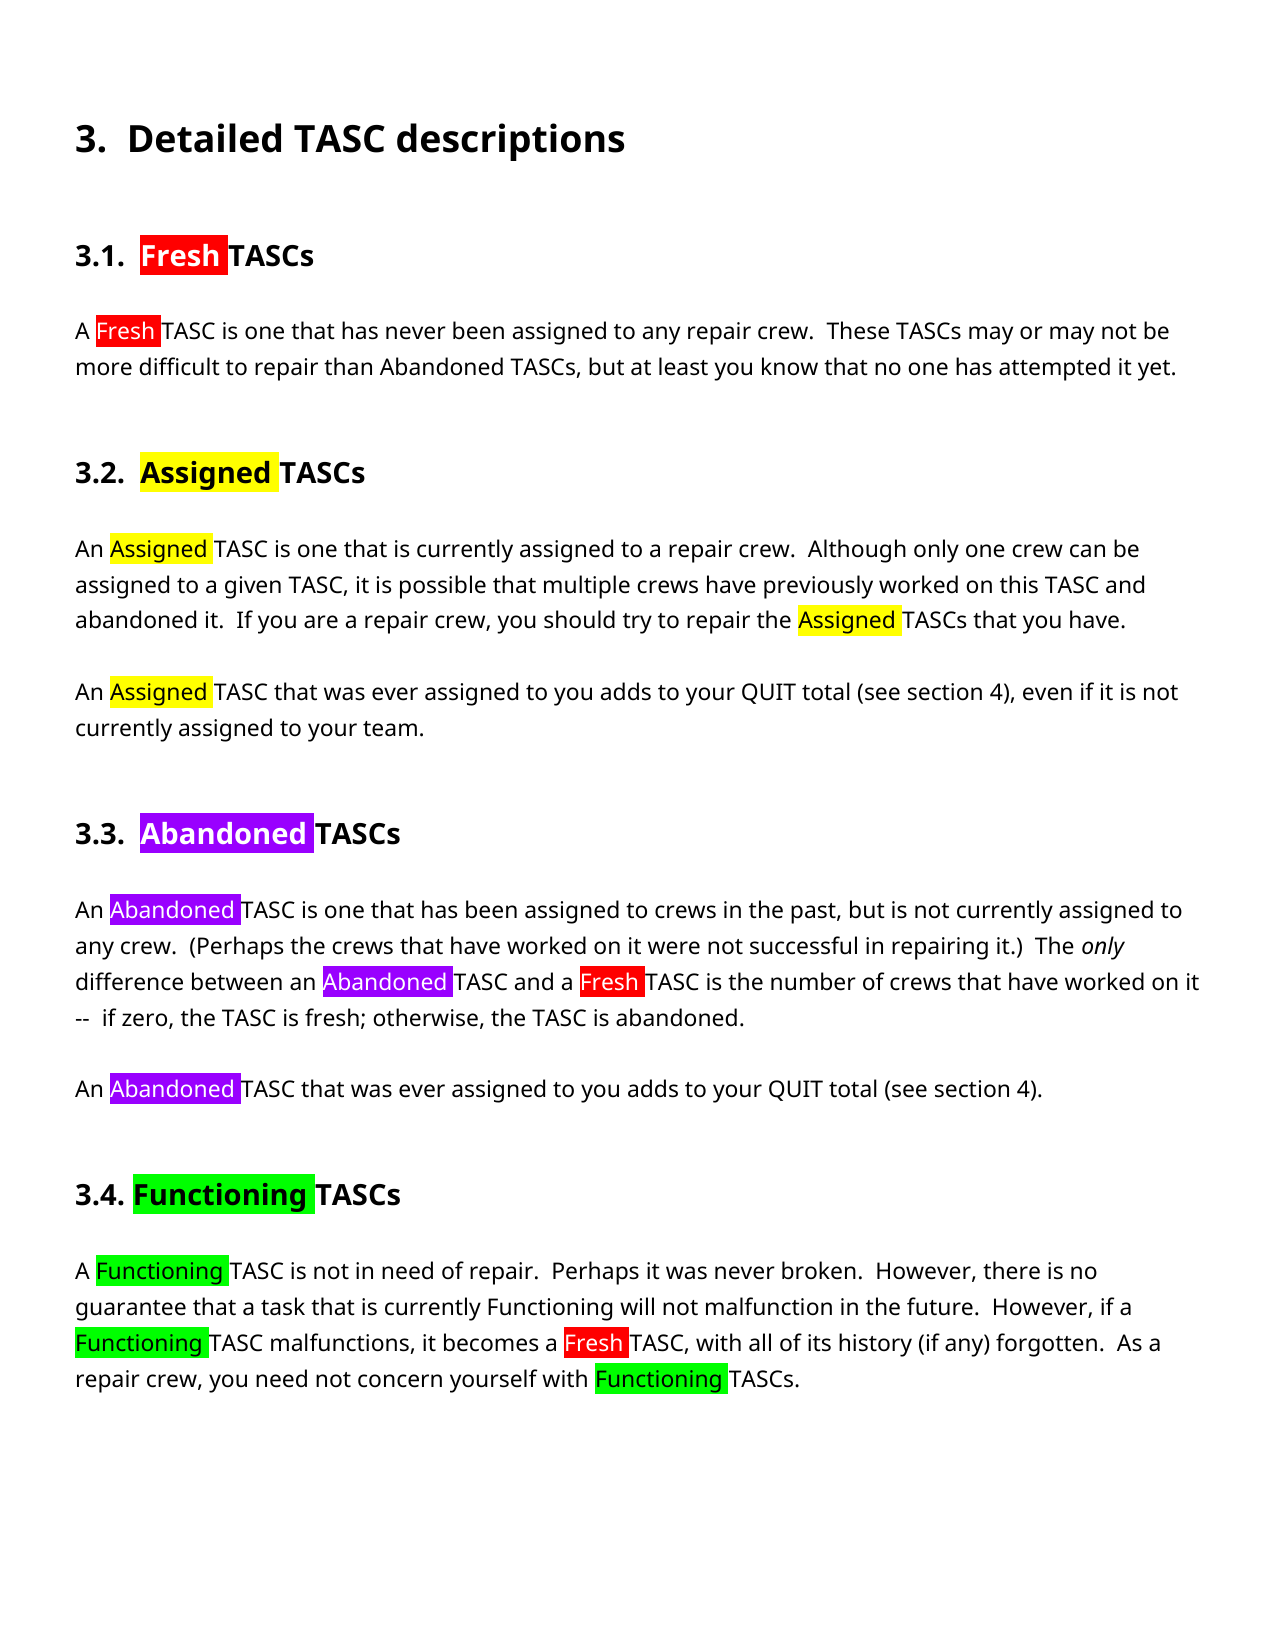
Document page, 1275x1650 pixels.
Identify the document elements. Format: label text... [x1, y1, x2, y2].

text A Fresh TASC is one that has never been assigned to any repair crew. These TASCs may or may not be more difficult to repair than Abandoned TASCs, but at least you know that no one has attempted it yet. [75, 315, 1200, 382]
subtitle 3.4. Functioning TASCs [75, 1174, 1200, 1214]
subtitle 3. Detailed TASC descriptions [75, 112, 1200, 163]
text An Abandoned TASC is one that has been assigned to crews in the past, but is not currently assigned to any crew. (Perhaps the crews that have worked on it were not successful in repairing it.) The only difference between an Abandoned TASC and a Fresh TASC is the number of crews that have worked on it -- if zero, the TASC is fresh; otherwise, the TASC is abandoned. [75, 894, 1200, 1033]
text An Assigned TASC is one that is currently assigned to a repair crew. Although only one crew can be assigned to a given TASC, it is possible that multiple crews have previously worked on this TASC and abandoned it. If you are a repair crew, you should try to repair the Assigned TASCs that you have. [75, 533, 1200, 636]
subtitle 3.3. Abandoned TASCs [75, 813, 1200, 853]
text A Functioning TASC is not in need of repair. Perhaps it was never broken. However, there is no guarantee that a task that is currently Functioning will not malfunction in the future. However, if a Functioning TASC malfunctions, it becomes a Fresh TASC, with all of its history (if any) forgotten. As a repair crew, you need not concern yourself with Functioning TASCs. [75, 1255, 1200, 1394]
subtitle 3.2. Assigned TASCs [75, 452, 1200, 492]
text An Abandoned TASC that was ever assigned to you adds to your QUIT total (see section 4). [75, 1073, 1200, 1104]
text An Assigned TASC that was ever assigned to you adds to your QUIT total (see section 4), even if it is not currently assigned to your team. [75, 676, 1200, 743]
subtitle 3.1. Fresh TASCs [75, 235, 1200, 275]
